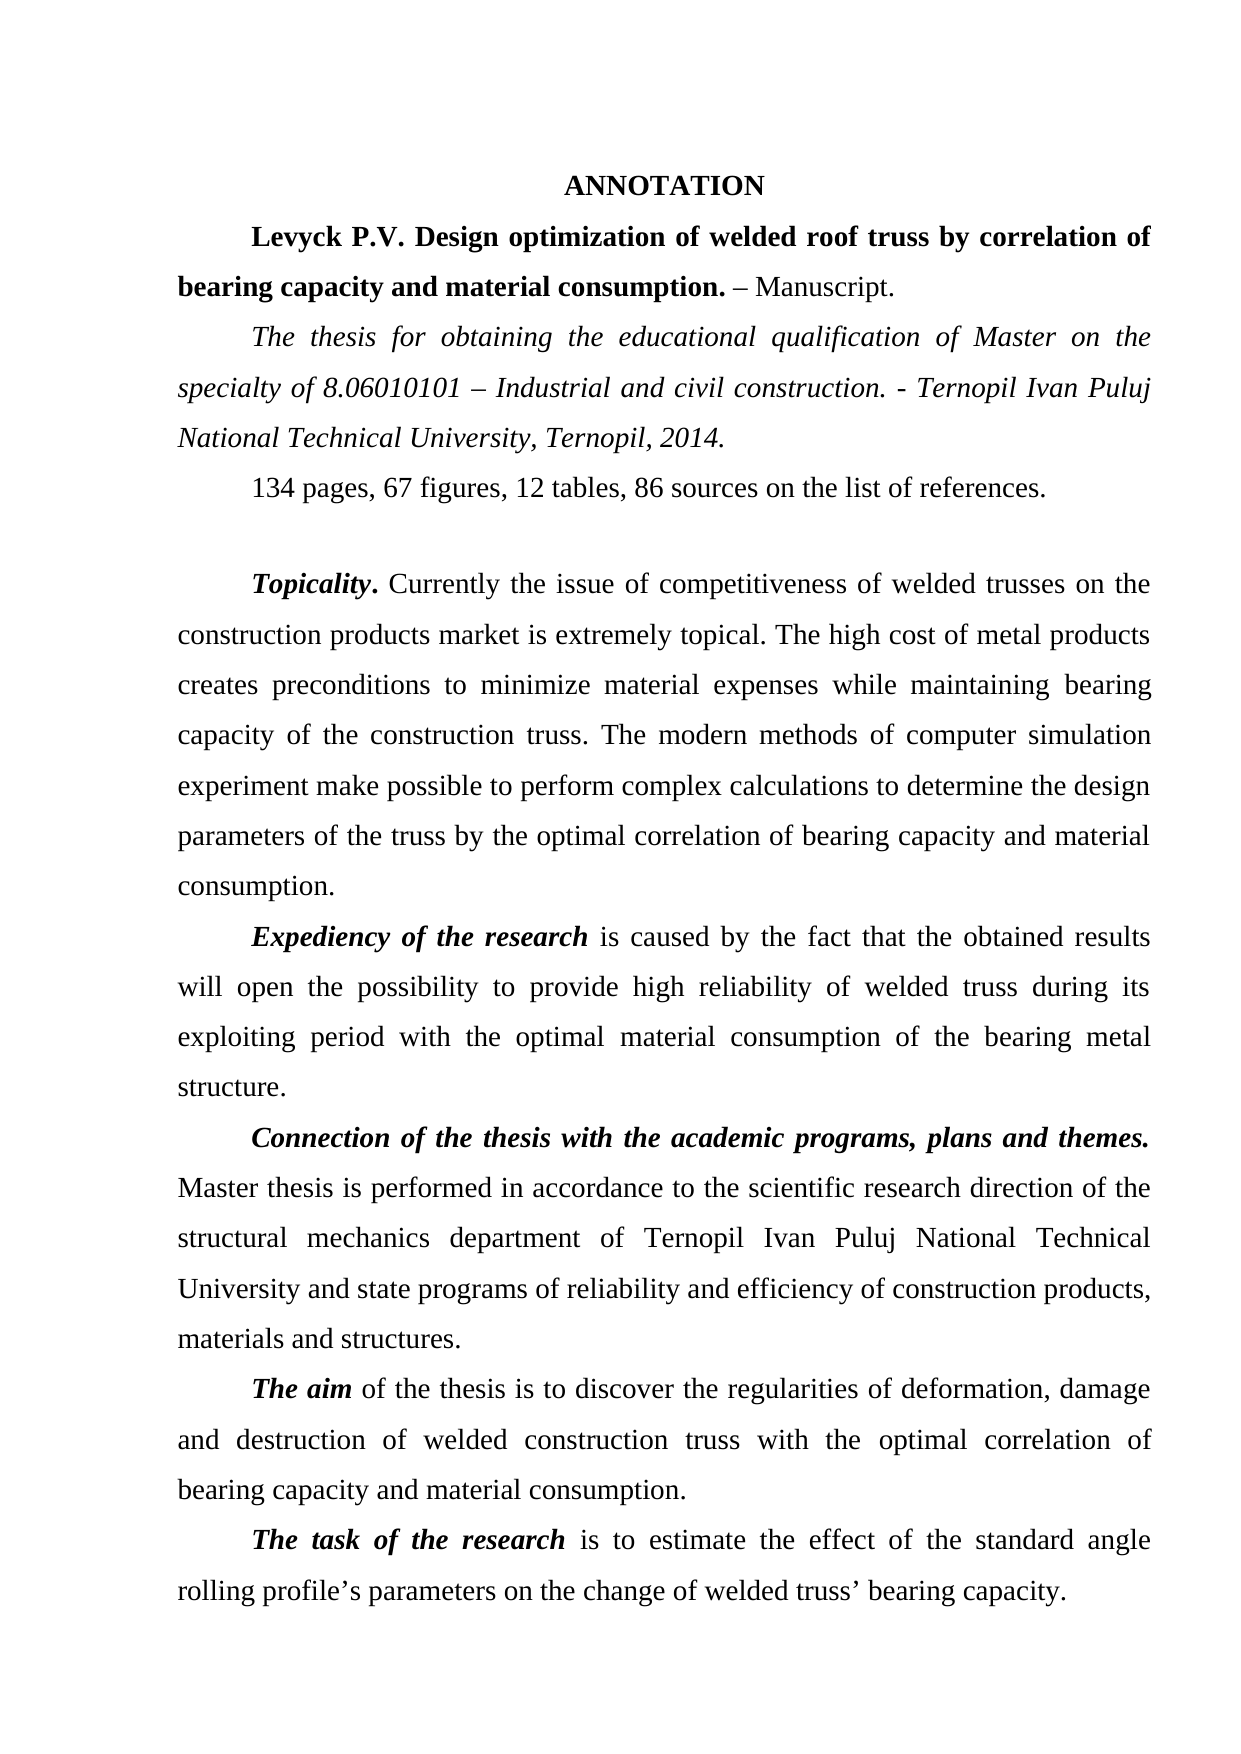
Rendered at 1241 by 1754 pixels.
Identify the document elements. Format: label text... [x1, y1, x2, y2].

text Topicality. Currently the issue of competitiveness of welded trusses on the construction products market is extremely topical. The high cost of metal products creates preconditions to minimize material expenses while maintaining bearing capacity of the construction truss. The modern methods of computer simulation experiment make possible to perform complex calculations to determine the design parameters of the truss by the optimal correlation of bearing capacity and material consumption. [177, 566, 1152, 902]
text Connection of the thesis with the academic programs, plans and themes. Master thesis is performed in accordance to the scientific research direction of the structural mechanics department of Ternopil Ivan Puluj National Technical University and state programs of reliability and efficiency of construction products, materials and structures. [177, 1120, 1152, 1355]
text Levyck P.V. Design optimization of welded roof truss by correlation of bearing capacity and material consumption. – Manuscript. [177, 219, 1152, 303]
text annotation [177, 168, 1152, 202]
text The task of the research is to estimate the effect of the standard angle rolling profile’s parameters on the change of welded truss’ bearing capacity. [177, 1522, 1152, 1606]
text The thesis for obtaining the educational qualification of Master on the specialty of 8.06010101 – Industrial and civil construction. - Ternopil Ivan Puluj National Technical University, Ternopil, 2014. [177, 319, 1152, 453]
text The aim of the thesis is to discover the regularities of deformation, damage and destruction of welded construction truss with the optimal correlation of bearing capacity and material consumption. [177, 1371, 1152, 1506]
text 134 pages, 67 figures, 12 tables, 86 sources on the list of references. [177, 470, 1152, 504]
text Expediency of the research is caused by the fact that the obtained results will open the possibility to provide high reliability of welded truss during its exploiting period with the optimal material consumption of the bearing metal structure. [177, 919, 1152, 1103]
